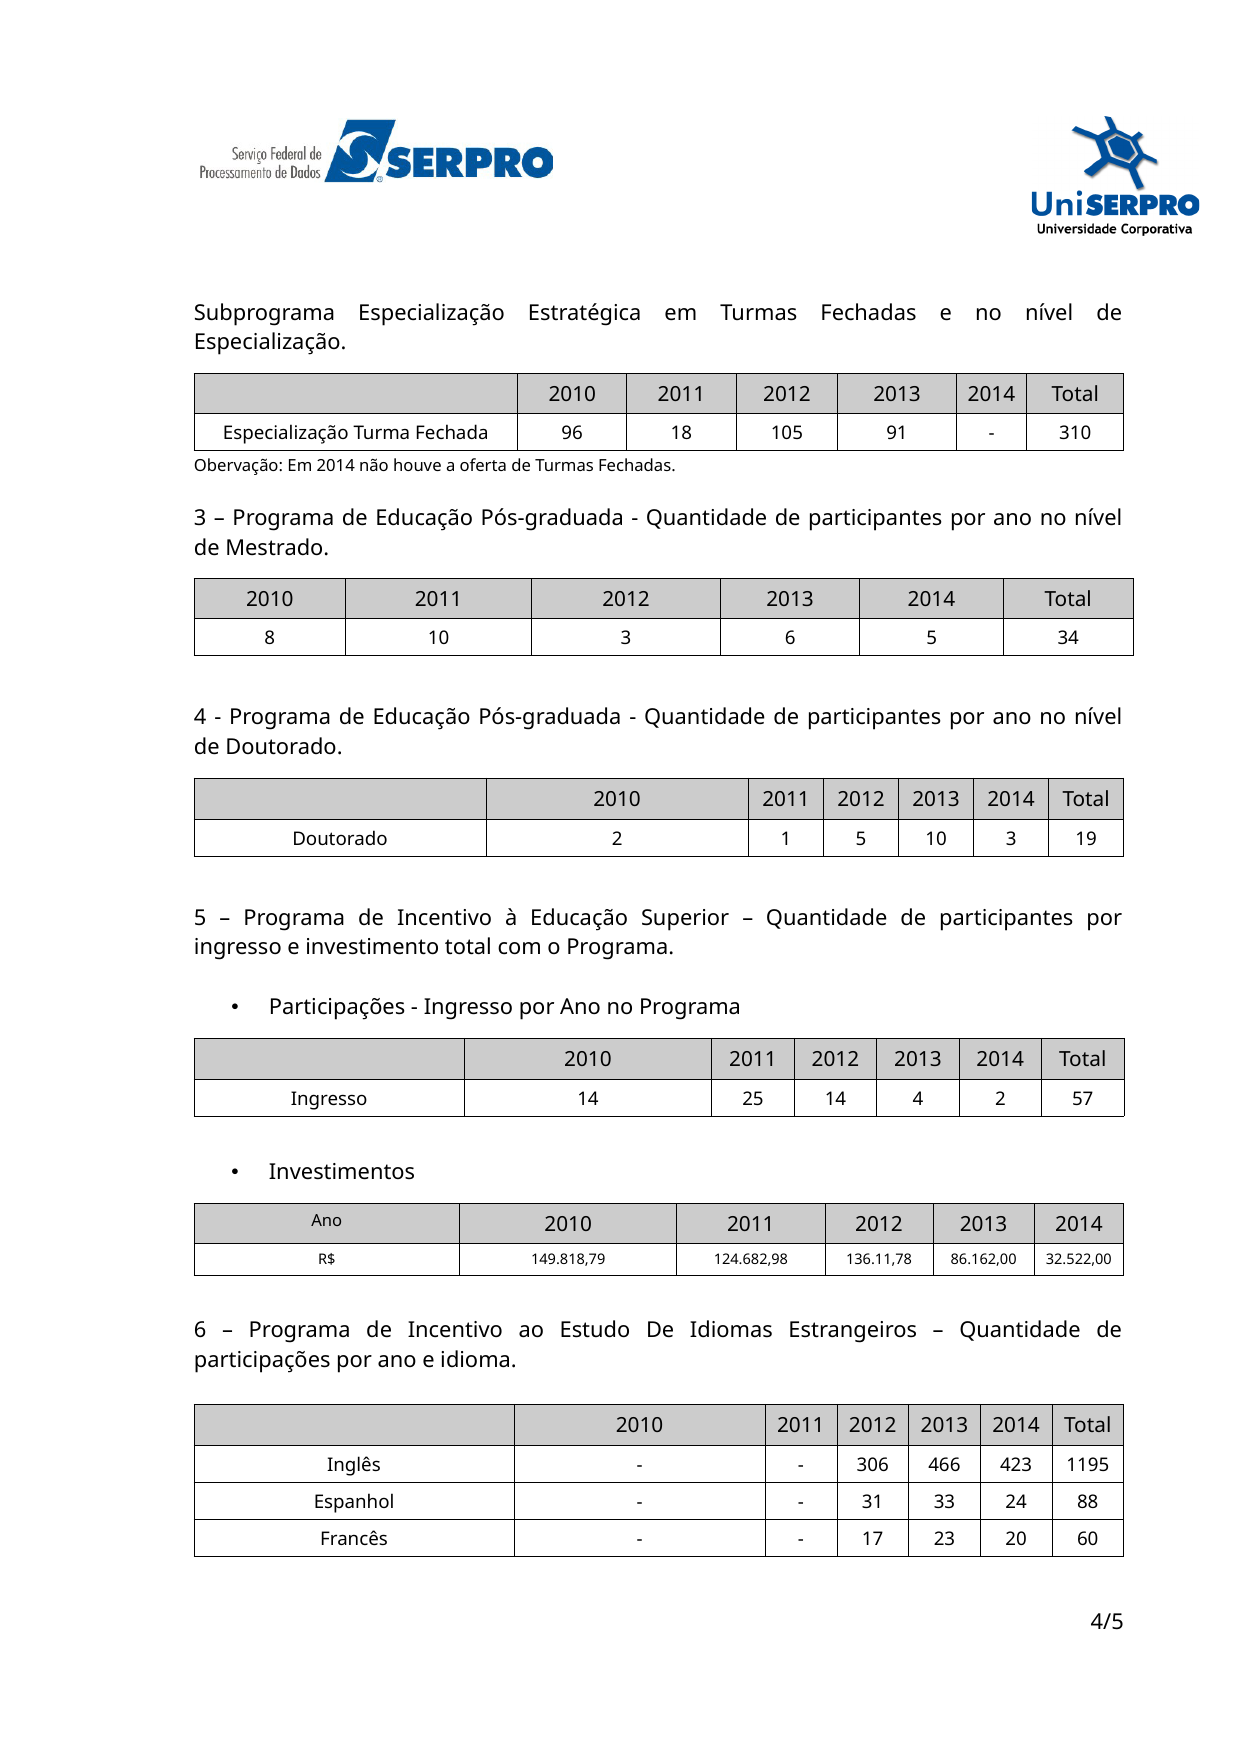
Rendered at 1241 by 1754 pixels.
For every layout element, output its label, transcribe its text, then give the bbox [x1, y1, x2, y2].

table_header 2011 [766, 1405, 837, 1445]
text 4 - Programa de Educação Pós-graduada - Quantidade de participantes por ano no nível de Doutorado. [194, 701, 1123, 761]
table_cell - [515, 1520, 765, 1556]
table_cell Ingresso [195, 1080, 464, 1116]
table_header 2010 [460, 1204, 676, 1243]
table_cell 24 [981, 1483, 1052, 1519]
table_header 2010 [195, 579, 345, 618]
table_header 2010 [515, 1405, 765, 1445]
table_header 2013 [838, 374, 956, 413]
table_cell - [766, 1483, 837, 1519]
table_header Total [1049, 779, 1123, 819]
table_cell 18 [627, 414, 736, 450]
table_cell 91 [838, 414, 956, 450]
table_cell 2 [960, 1080, 1041, 1116]
table_cell 19 [1049, 820, 1123, 856]
table_header Total [1042, 1039, 1124, 1079]
text 3 – Programa de Educação Pós-graduada - Quantidade de participantes por ano no nível de Mestrado. [194, 502, 1123, 561]
table_header Total [1004, 579, 1133, 618]
table_cell 25 [712, 1080, 794, 1116]
table_cell 14 [465, 1080, 711, 1116]
table_cell - [515, 1446, 765, 1482]
table_header 2013 [934, 1204, 1034, 1243]
text 5 – Programa de Incentivo à Educação Superior – Quantidade de participantes por ingresso e investimento total com o Programa. [194, 902, 1123, 961]
table_cell 136.11,78 [826, 1244, 933, 1274]
table_cell Inglês [195, 1446, 514, 1482]
picture [193, 118, 553, 183]
table_cell 2 [487, 820, 748, 856]
table_header Total [1027, 374, 1123, 413]
table_cell Especialização Turma Fechada [195, 414, 517, 450]
table_cell 423 [981, 1446, 1052, 1482]
table_header 2013 [877, 1039, 959, 1079]
table_header 2013 [909, 1405, 980, 1445]
table_header Total [1053, 1405, 1123, 1445]
table_cell - [766, 1446, 837, 1482]
table_cell 149.818,79 [460, 1244, 676, 1274]
picture [1031, 116, 1200, 236]
table_cell 105 [737, 414, 837, 450]
table_cell 8 [195, 619, 345, 655]
text Obervação: Em 2014 não houve a oferta de Turmas Fechadas. [194, 453, 1123, 476]
table_cell Francês [195, 1520, 514, 1556]
table_header 2013 [721, 579, 859, 618]
table_cell 1195 [1053, 1446, 1123, 1482]
table_cell 31 [838, 1483, 908, 1519]
table_cell 5 [860, 619, 1003, 655]
table_cell R$ [195, 1244, 459, 1274]
table_cell Doutorado [195, 820, 486, 856]
table_cell 86.162,00 [934, 1244, 1034, 1274]
table_header 2012 [737, 374, 837, 413]
table_cell 306 [838, 1446, 908, 1482]
table_cell 17 [838, 1520, 908, 1556]
table_header 2011 [712, 1039, 794, 1079]
table_header 2014 [957, 374, 1026, 413]
table_cell 96 [518, 414, 626, 450]
table_header 2012 [795, 1039, 876, 1079]
list Investimentos [231, 1156, 1123, 1186]
text 6 – Programa de Incentivo ao Estudo De Idiomas Estrangeiros – Quantidade de participações por ano e idioma. [194, 1314, 1123, 1374]
table_cell 14 [795, 1080, 876, 1116]
table_cell 33 [909, 1483, 980, 1519]
table_cell 60 [1053, 1520, 1123, 1556]
table_cell - [957, 414, 1026, 450]
table_header 2010 [518, 374, 626, 413]
table_cell 124.682,98 [677, 1244, 825, 1274]
table_header 2013 [899, 779, 973, 819]
table_header 2014 [1035, 1204, 1123, 1243]
table_cell 4 [877, 1080, 959, 1116]
table_header 2012 [532, 579, 720, 618]
table_header 2010 [465, 1039, 711, 1079]
table_cell - [766, 1520, 837, 1556]
table_cell 10 [899, 820, 973, 856]
table_header 2014 [974, 779, 1048, 819]
table_cell Espanhol [195, 1483, 514, 1519]
table_cell 1 [749, 820, 823, 856]
table_cell 5 [824, 820, 898, 856]
table_header 2014 [960, 1039, 1041, 1079]
table_header 2012 [826, 1204, 933, 1243]
table_cell 310 [1027, 414, 1123, 450]
table_header [195, 374, 517, 413]
table_cell 34 [1004, 619, 1133, 655]
table_header 2010 [487, 779, 748, 819]
table_cell 23 [909, 1520, 980, 1556]
table_cell 10 [346, 619, 531, 655]
table_header 2012 [838, 1405, 908, 1445]
table_cell 32.522,00 [1035, 1244, 1123, 1274]
table_header 2014 [860, 579, 1003, 618]
table_cell 466 [909, 1446, 980, 1482]
table_header Ano [195, 1204, 459, 1243]
table_header 2011 [677, 1204, 825, 1243]
table_cell 20 [981, 1520, 1052, 1556]
table_cell 3 [974, 820, 1048, 856]
table_header [195, 779, 486, 819]
table_cell - [515, 1483, 765, 1519]
table_header [195, 1405, 514, 1445]
table_header [195, 1039, 464, 1079]
list Participações - Ingresso por Ano no Programa [231, 991, 1123, 1021]
table_cell 3 [532, 619, 720, 655]
table_cell 6 [721, 619, 859, 655]
table_header 2011 [627, 374, 736, 413]
text Subprograma Especialização Estratégica em Turmas Fechadas e no nível de Especialização. [194, 297, 1123, 356]
table_header 2011 [346, 579, 531, 618]
table_header 2011 [749, 779, 823, 819]
table_header 2012 [824, 779, 898, 819]
table_cell 57 [1042, 1080, 1124, 1116]
table_cell 88 [1053, 1483, 1123, 1519]
table_header 2014 [981, 1405, 1052, 1445]
